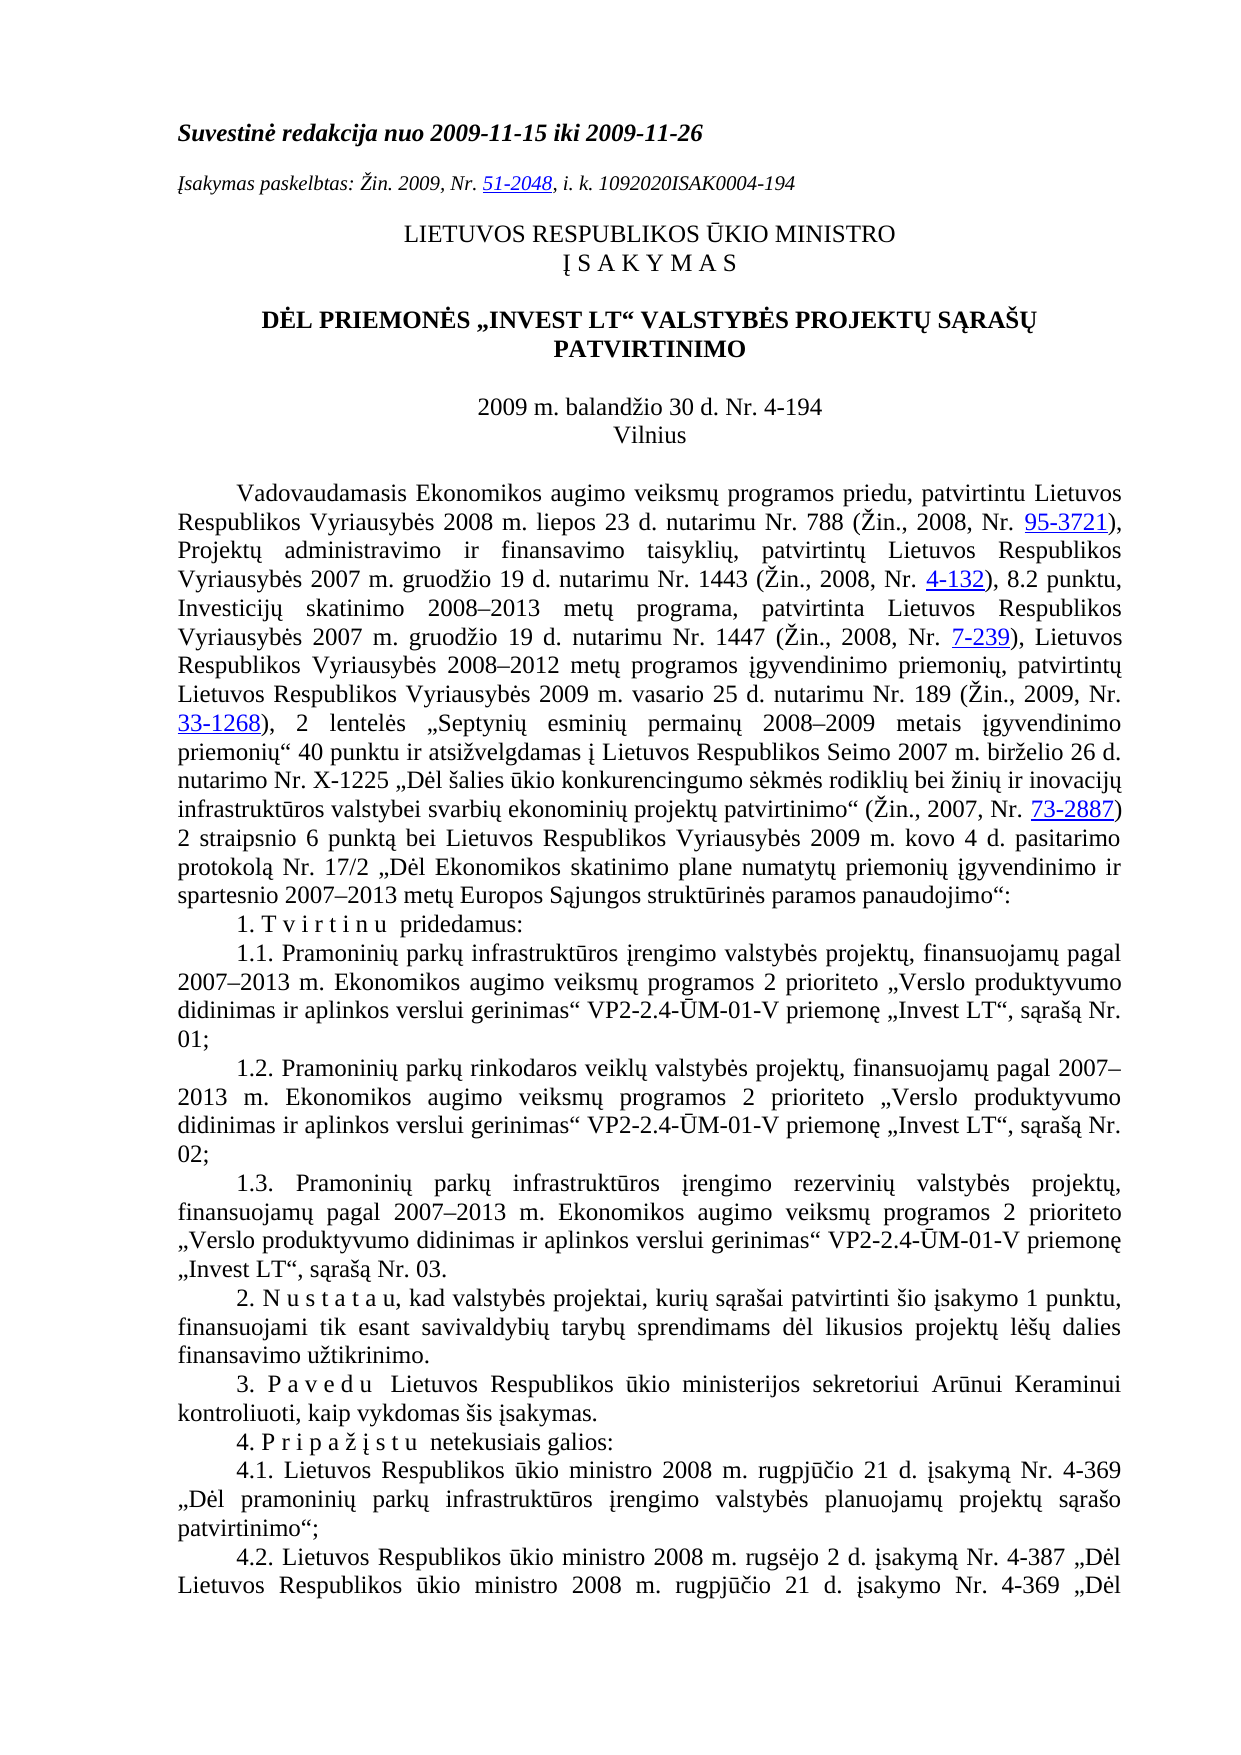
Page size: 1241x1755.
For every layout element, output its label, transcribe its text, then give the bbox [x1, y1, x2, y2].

text DĖL PRIEMONĖS „INVEST LT“ VALSTYBĖS PROJEKTŲ SĄRAŠŲ PATVIRTINIMO [177, 305, 1122, 363]
text 2009 m. balandžio 30 d. Nr. 4-194 [177, 392, 1122, 420]
text 3. Pavedu Lietuvos Respublikos ūkio ministerijos sekretoriui Arūnui Keraminui kontroliuoti, kaip vykdomas šis įsakymas. [177, 1369, 1122, 1427]
text 1.3. Pramoninių parkų infrastruktūros įrengimo rezervinių valstybės projektų, finansuojamų pagal 2007–2013 m. Ekonomikos augimo veiksmų programos 2 prioriteto „Verslo produktyvumo didinimas ir aplinkos verslui gerinimas“ VP2-2.4-ŪM-01-V priemonę „Invest LT“, sąrašą Nr. 03. [177, 1168, 1122, 1283]
text Suvestinė redakcija nuo 2009-11-15 iki 2009-11-26 [177, 118, 1122, 147]
text LIETUVOS RESPUBLIKOS ŪKIO MINISTRO [177, 219, 1122, 248]
text 4.2. Lietuvos Respublikos ūkio ministro 2008 m. rugsėjo 2 d. įsakymą Nr. 4-387 „Dėl Lietuvos Respublikos ūkio ministro 2008 m. rugpjūčio 21 d. įsakymo Nr. 4-369 „Dėl [177, 1542, 1122, 1599]
text 2. Nustatau, kad valstybės projektai, kurių sąrašai patvirtinti šio įsakymo 1 punktu, finansuojami tik esant savivaldybių tarybų sprendimams dėl likusios projektų lėšų dalies finansavimo užtikrinimo. [177, 1283, 1122, 1369]
text 1. Tvirtinu pridedamus: [177, 909, 1122, 938]
text ĮSAKYMAS [177, 248, 1122, 277]
text Vilnius [177, 420, 1122, 449]
text 1.1. Pramoninių parkų infrastruktūros įrengimo valstybės projektų, finansuojamų pagal 2007–2013 m. Ekonomikos augimo veiksmų programos 2 prioriteto „Verslo produktyvumo didinimas ir aplinkos verslui gerinimas“ VP2-2.4-ŪM-01-V priemonę „Invest LT“, sąrašą Nr. 01; [177, 938, 1122, 1053]
text 4. Pripažįstu netekusiais galios: [177, 1427, 1122, 1455]
text Vadovaudamasis Ekonomikos augimo veiksmų programos priedu, patvirtintu Lietuvos Respublikos Vyriausybės 2008 m. liepos 23 d. nutarimu Nr. 788 (Žin., 2008, Nr. 95-3721), Projektų administravimo ir finansavimo taisyklių, patvirtintų Lietuvos Respublikos Vyriausybės 2007 m. gruodžio 19 d. nutarimu Nr. 1443 (Žin., 2008, Nr. 4-132), 8.2 punktu, Investicijų skatinimo 2008–2013 metų programa, patvirtinta Lietuvos Respublikos Vyriausybės 2007 m. gruodžio 19 d. nutarimu Nr. 1447 (Žin., 2008, Nr. 7-239), Lietuvos Respublikos Vyriausybės 2008–2012 metų programos įgyvendinimo priemonių, patvirtintų Lietuvos Respublikos Vyriausybės 2009 m. vasario 25 d. nutarimu Nr. 189 (Žin., 2009, Nr. 33-1268), 2 lentelės „Septynių esminių permainų 2008–2009 metais įgyvendinimo priemonių“ 40 punktu ir atsižvelgdamas į Lietuvos Respublikos Seimo 2007 m. birželio 26 d. nutarimo Nr. X-1225 „Dėl šalies ūkio konkurencingumo sėkmės rodiklių bei žinių ir inovacijų infrastruktūros valstybei svarbių ekonominių projektų patvirtinimo“ (Žin., 2007, Nr. 73-2887) 2 straipsnio 6 punktą bei Lietuvos Respublikos Vyriausybės 2009 m. kovo 4 d. pasitarimo protokolą Nr. 17/2 „Dėl Ekonomikos skatinimo plane numatytų priemonių įgyvendinimo ir spartesnio 2007–2013 metų Europos Sąjungos struktūrinės paramos panaudojimo“: [177, 478, 1122, 909]
text 1.2. Pramoninių parkų rinkodaros veiklų valstybės projektų, finansuojamų pagal 2007–2013 m. Ekonomikos augimo veiksmų programos 2 prioriteto „Verslo produktyvumo didinimas ir aplinkos verslui gerinimas“ VP2-2.4-ŪM-01-V priemonę „Invest LT“, sąrašą Nr. 02; [177, 1053, 1122, 1168]
text 4.1. Lietuvos Respublikos ūkio ministro 2008 m. rugpjūčio 21 d. įsakymą Nr. 4-369 „Dėl pramoninių parkų infrastruktūros įrengimo valstybės planuojamų projektų sąrašo patvirtinimo“; [177, 1455, 1122, 1542]
text Įsakymas paskelbtas: Žin. 2009, Nr. 51-2048, i. k. 1092020ISAK0004-194 [177, 171, 1122, 195]
